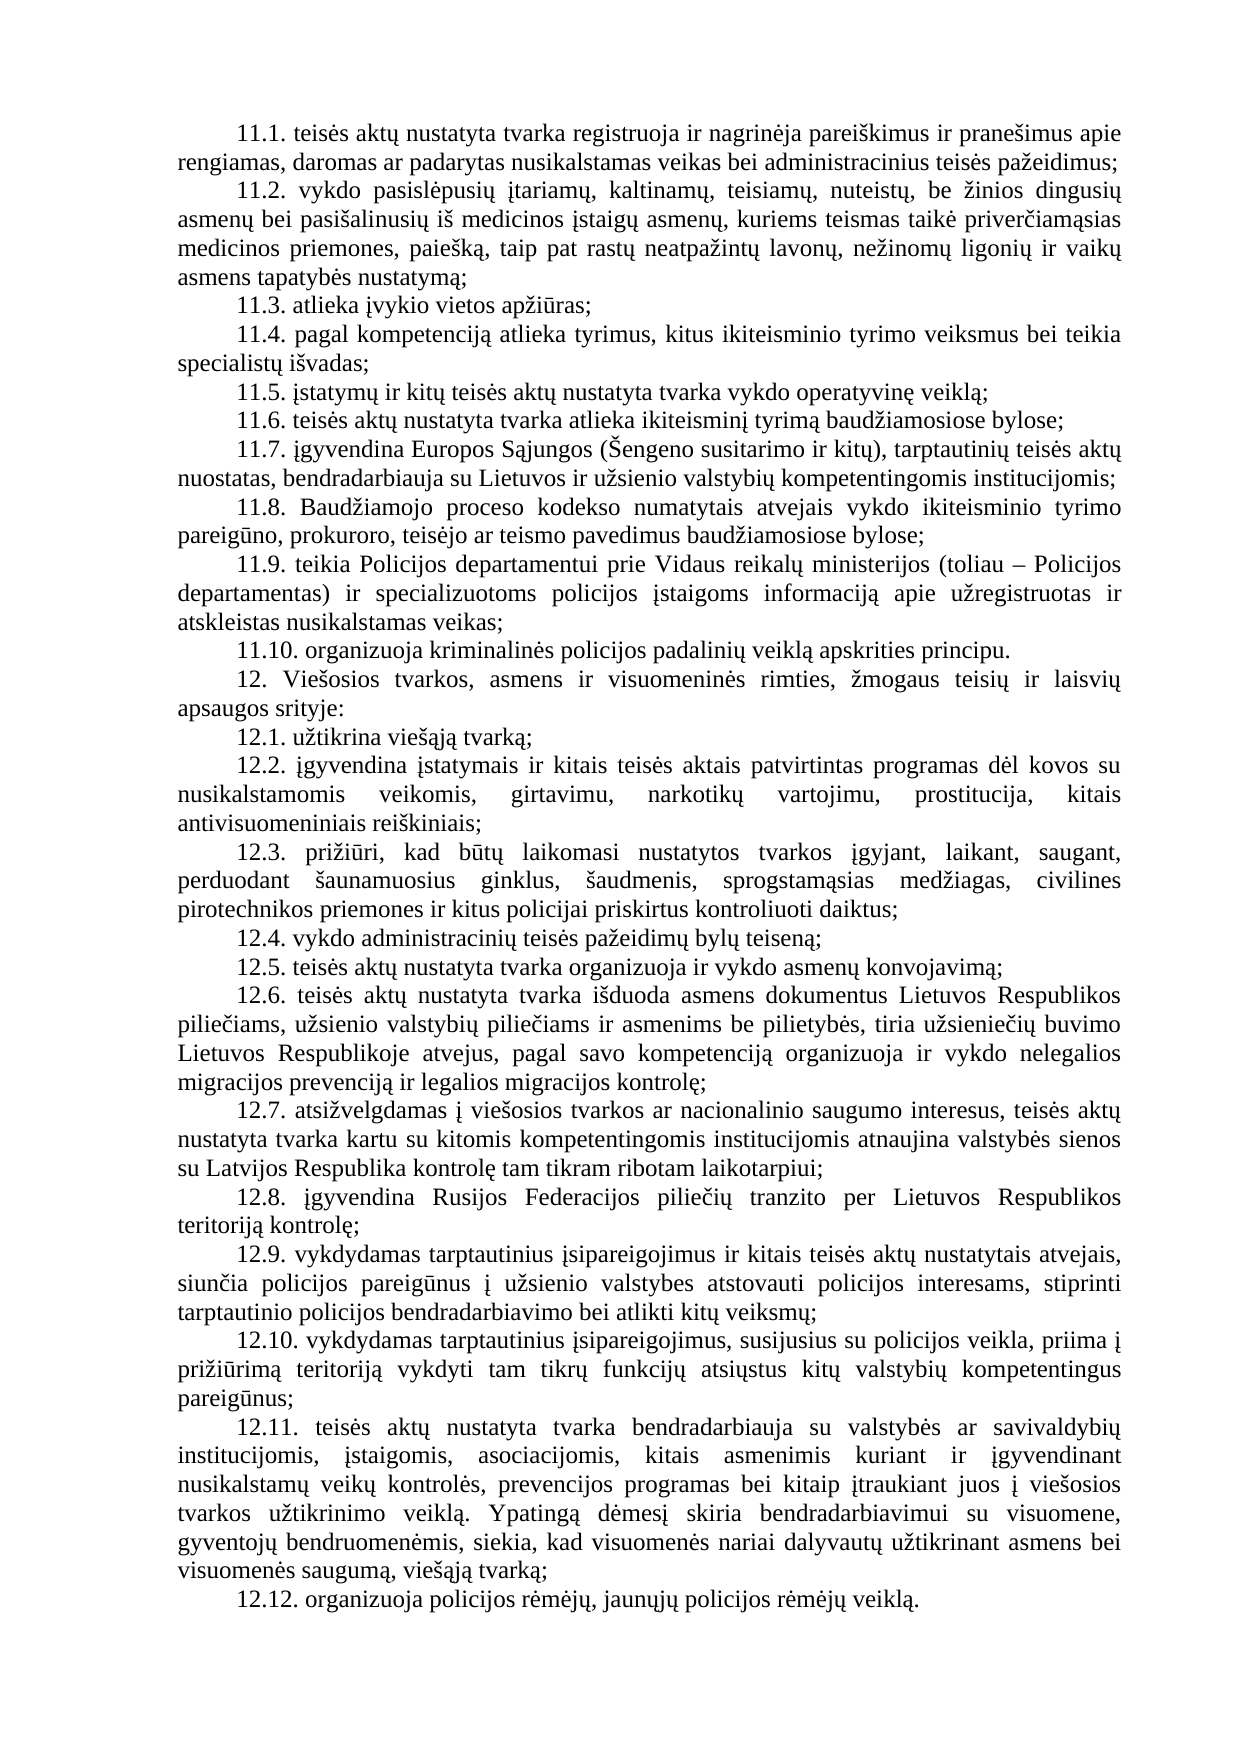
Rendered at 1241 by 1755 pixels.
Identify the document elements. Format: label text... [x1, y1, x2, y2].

text 11.1. teisės aktų nustatyta tvarka registruoja ir nagrinėja pareiškimus ir pranešimus apie rengiamas, daromas ar padarytas nusikalstamas veikas bei administracinius teisės pažeidimus; [177, 118, 1122, 176]
text 12.6. teisės aktų nustatyta tvarka išduoda asmens dokumentus Lietuvos Respublikos piliečiams, užsienio valstybių piliečiams ir asmenims be pilietybės, tiria užsieniečių buvimo Lietuvos Respublikoje atvejus, pagal savo kompetenciją organizuoja ir vykdo nelegalios migracijos prevenciją ir legalios migracijos kontrolę; [177, 981, 1122, 1096]
text 11.10. organizuoja kriminalinės policijos padalinių veiklą apskrities principu. [177, 636, 1122, 664]
text 12.3. prižiūri, kad būtų laikomasi nustatytos tvarkos įgyjant, laikant, saugant, perduodant šaunamuosius ginklus, šaudmenis, sprogstamąsias medžiagas, civilines pirotechnikos priemones ir kitus policijai priskirtus kontroliuoti daiktus; [177, 837, 1122, 923]
text 11.9. teikia Policijos departamentui prie Vidaus reikalų ministerijos (toliau – Policijos departamentas) ir specializuotoms policijos įstaigoms informaciją apie užregistruotas ir atskleistas nusikalstamas veikas; [177, 549, 1122, 636]
text 11.4. pagal kompetenciją atlieka tyrimus, kitus ikiteisminio tyrimo veiksmus bei teikia specialistų išvadas; [177, 319, 1122, 377]
text 11.3. atlieka įvykio vietos apžiūras; [177, 291, 1122, 319]
text 12.9. vykdydamas tarptautinius įsipareigojimus ir kitais teisės aktų nustatytais atvejais, siunčia policijos pareigūnus į užsienio valstybes atstovauti policijos interesams, stiprinti tarptautinio policijos bendradarbiavimo bei atlikti kitų veiksmų; [177, 1239, 1122, 1326]
text 12.1. užtikrina viešąją tvarką; [177, 722, 1122, 751]
text 12.4. vykdo administracinių teisės pažeidimų bylų teiseną; [177, 923, 1122, 952]
text 11.2. vykdo pasislėpusių įtariamų, kaltinamų, teisiamų, nuteistų, be žinios dingusių asmenų bei pasišalinusių iš medicinos įstaigų asmenų, kuriems teismas taikė priverčiamąsias medicinos priemones, paiešką, taip pat rastų neatpažintų lavonų, nežinomų ligonių ir vaikų asmens tapatybės nustatymą; [177, 176, 1122, 291]
text 12.7. atsižvelgdamas į viešosios tvarkos ar nacionalinio saugumo interesus, teisės aktų nustatyta tvarka kartu su kitomis kompetentingomis institucijomis atnaujina valstybės sienos su Latvijos Respublika kontrolę tam tikram ribotam laikotarpiui; [177, 1096, 1122, 1182]
text 12.12. organizuoja policijos rėmėjų, jaunųjų policijos rėmėjų veiklą. [177, 1584, 1122, 1613]
text 12.2. įgyvendina įstatymais ir kitais teisės aktais patvirtintas programas dėl kovos su nusikalstamomis veikomis, girtavimu, narkotikų vartojimu, prostitucija, kitais antivisuomeniniais reiškiniais; [177, 751, 1122, 837]
text 12.8. įgyvendina Rusijos Federacijos piliečių tranzito per Lietuvos Respublikos teritoriją kontrolę; [177, 1182, 1122, 1239]
text 11.7. įgyvendina Europos Sąjungos (Šengeno susitarimo ir kitų), tarptautinių teisės aktų nuostatas, bendradarbiauja su Lietuvos ir užsienio valstybių kompetentingomis institucijomis; [177, 434, 1122, 492]
text 11.8. Baudžiamojo proceso kodekso numatytais atvejais vykdo ikiteisminio tyrimo pareigūno, prokuroro, teisėjo ar teismo pavedimus baudžiamosiose bylose; [177, 492, 1122, 549]
text 12. Viešosios tvarkos, asmens ir visuomeninės rimties, žmogaus teisių ir laisvių apsaugos srityje: [177, 664, 1122, 722]
text 11.5. įstatymų ir kitų teisės aktų nustatyta tvarka vykdo operatyvinę veiklą; [177, 377, 1122, 406]
text 11.6. teisės aktų nustatyta tvarka atlieka ikiteisminį tyrimą baudžiamosiose bylose; [177, 406, 1122, 434]
text 12.5. teisės aktų nustatyta tvarka organizuoja ir vykdo asmenų konvojavimą; [177, 952, 1122, 981]
text 12.11. teisės aktų nustatyta tvarka bendradarbiauja su valstybės ar savivaldybių institucijomis, įstaigomis, asociacijomis, kitais asmenimis kuriant ir įgyvendinant nusikalstamų veikų kontrolės, prevencijos programas bei kitaip įtraukiant juos į viešosios tvarkos užtikrinimo veiklą. Ypatingą dėmesį skiria bendradarbiavimui su visuomene, gyventojų bendruomenėmis, siekia, kad visuomenės nariai dalyvautų užtikrinant asmens bei visuomenės saugumą, viešąją tvarką; [177, 1412, 1122, 1584]
text 12.10. vykdydamas tarptautinius įsipareigojimus, susijusius su policijos veikla, priima į prižiūrimą teritoriją vykdyti tam tikrų funkcijų atsiųstus kitų valstybių kompetentingus pareigūnus; [177, 1326, 1122, 1412]
